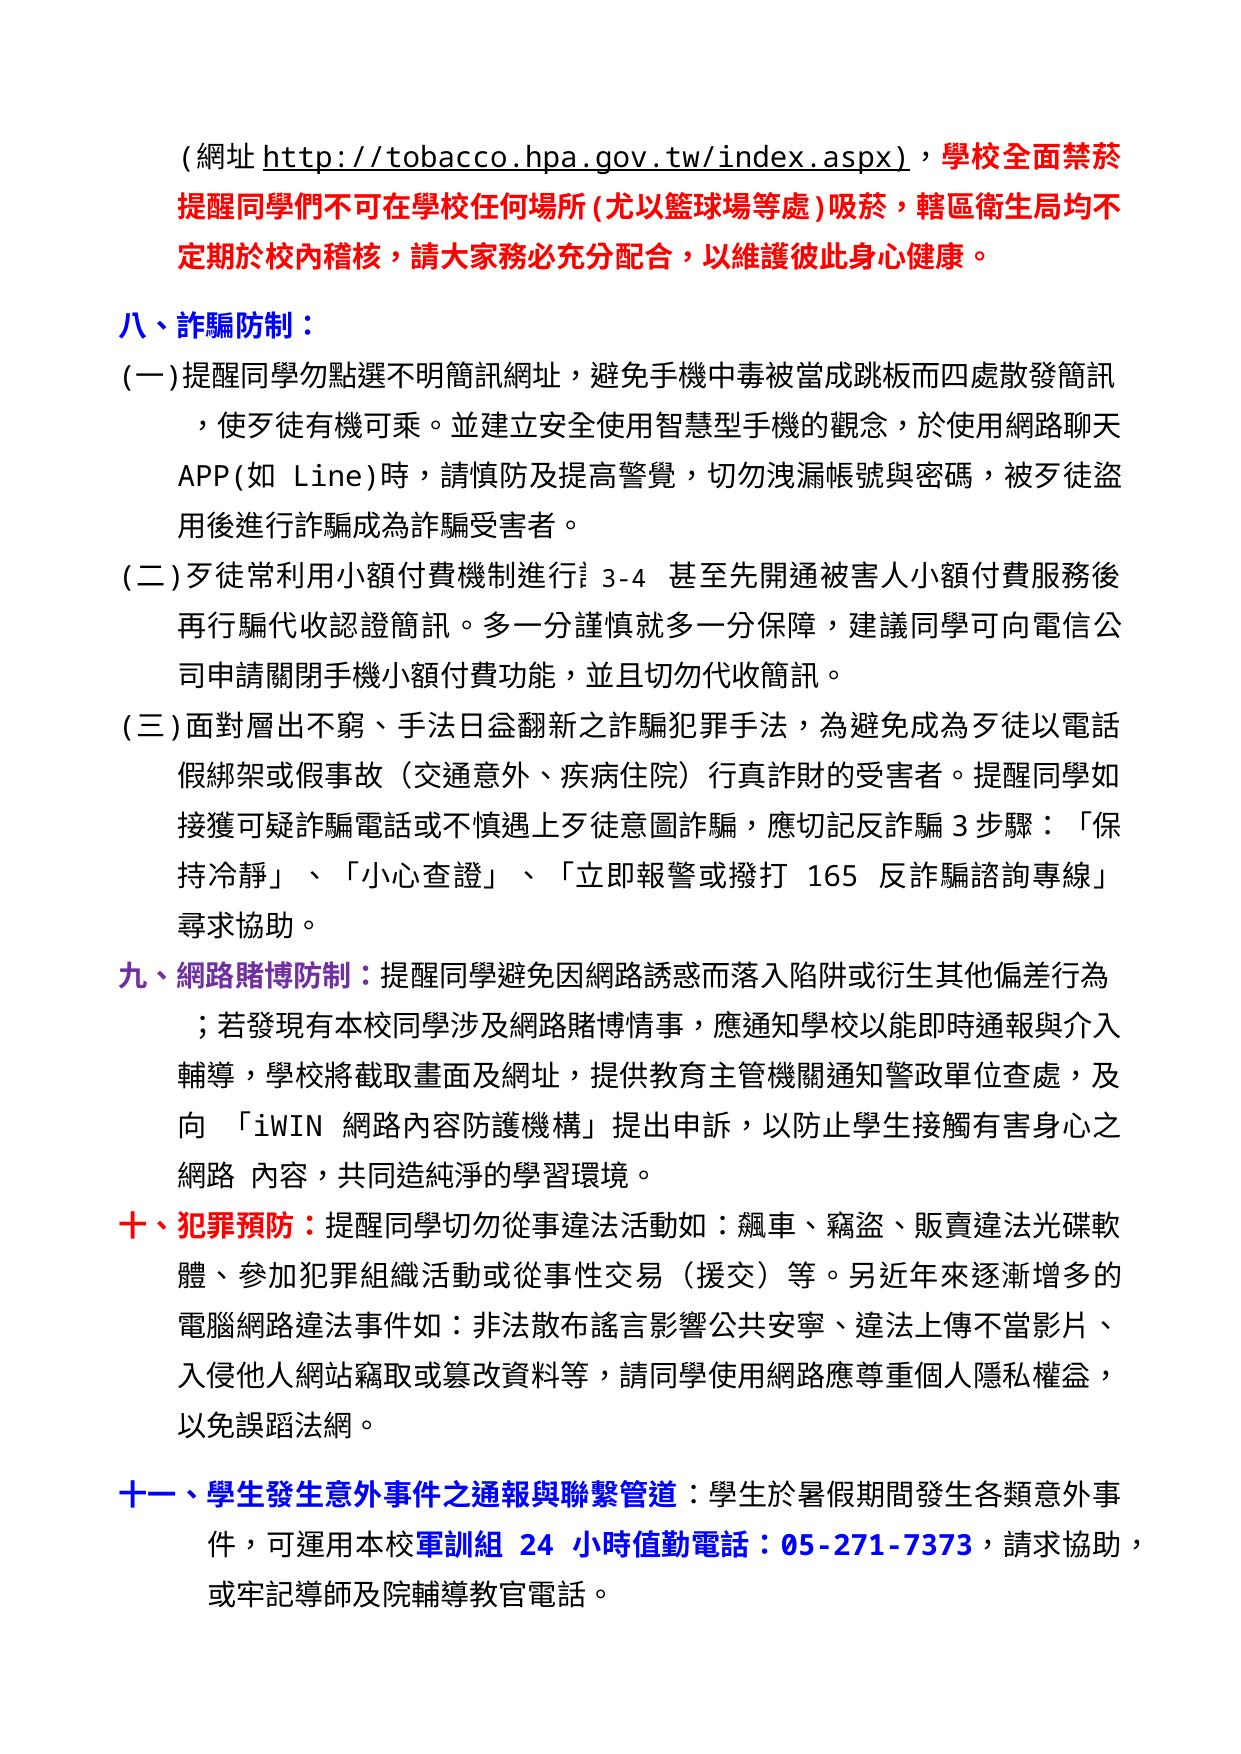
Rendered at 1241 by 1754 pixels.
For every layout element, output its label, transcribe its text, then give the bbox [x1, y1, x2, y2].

text ；若發現有本校同學涉及網路賭博情事，應通知學校以能即時通報與介入輔導，學校將截取畫面及網址，提供教育主管機關通知警政單位查處，及向 「iWIN 網路內容防護機構」提出申訴，以防止學生接觸有害身心之網路 內容，共同造純淨的學習環境。 [118, 996, 1122, 1196]
text (三)面對層出不窮、手法日益翻新之詐騙犯罪手法，為避免成為歹徒以電話 假綁架或假事故（交通意外、疾病住院）行真詐財的受害者。提醒同學如接獲可疑詐騙電話或不慎遇上歹徒意圖詐騙，應切記反詐騙3步驟：「保持冷靜」、「小心查證」、「立即報警或撥打 165 反詐騙諮詢專線」 尋求協助。 [118, 696, 1122, 946]
text (一)提醒同學勿點選不明簡訊網址，避免手機中毒被當成跳板而四處散發簡訊 [118, 346, 1122, 396]
text 八、詐騙防制： [118, 296, 1122, 346]
text (網址http://tobacco.hpa.gov.tw/index.aspx)，學校全面禁菸提醒同學們不可在學校任何場所(尤以籃球場等處)吸菸，轄區衛生局均不定期於校內稽核，請大家務必充分配合，以維護彼此身心健康。 [118, 127, 1122, 277]
text (二)歹徒常利用小額付費機制進行詐騙，甚至先開通被害人小額付費服務後 再行騙代收認證簡訊。多一分謹慎就多一分保障，建議同學可向電信公 司申請關閉手機小額付費功能，並且切勿代收簡訊。 [118, 546, 1122, 696]
text 九、網路賭博防制：提醒同學避免因網路誘惑而落入陷阱或衍生其他偏差行為 [118, 946, 1122, 996]
text ，使歹徒有機可乘。並建立安全使用智慧型手機的觀念，於使用網路聊天 APP(如 Line)時，請慎防及提高警覺，切勿洩漏帳號與密碼，被歹徒盜用後進行詐騙成為詐騙受害者。 [586, 553, 664, 606]
text 十、犯罪預防：提醒同學切勿從事違法活動如：飆車、竊盜、販賣違法光碟軟 體、參加犯罪組織活動或從事性交易（援交）等。另近年來逐漸增多的 電腦網路違法事件如：非法散布謠言影響公共安寧、違法上傳不當影片、入侵他人網站竊取或篡改資料等，請同學使用網路應尊重個人隱私權益，以免誤蹈法網。 [118, 1196, 1122, 1446]
text ，使歹徒有機可乘。並建立安全使用智慧型手機的觀念，於使用網路聊天 APP(如 Line)時，請慎防及提高警覺，切勿洩漏帳號與密碼，被歹徒盜用後進行詐騙成為詐騙受害者。 [118, 396, 1122, 546]
text 3-4 [601, 561, 649, 595]
text 十一、學生發生意外事件之通報與聯繫管道：學生於暑假期間發生各類意外事件，可運用本校軍訓組 24 小時值勤電話：05-271-7373，請求協助，或牢記導師及院輔導教官電話。 [118, 1465, 1122, 1615]
